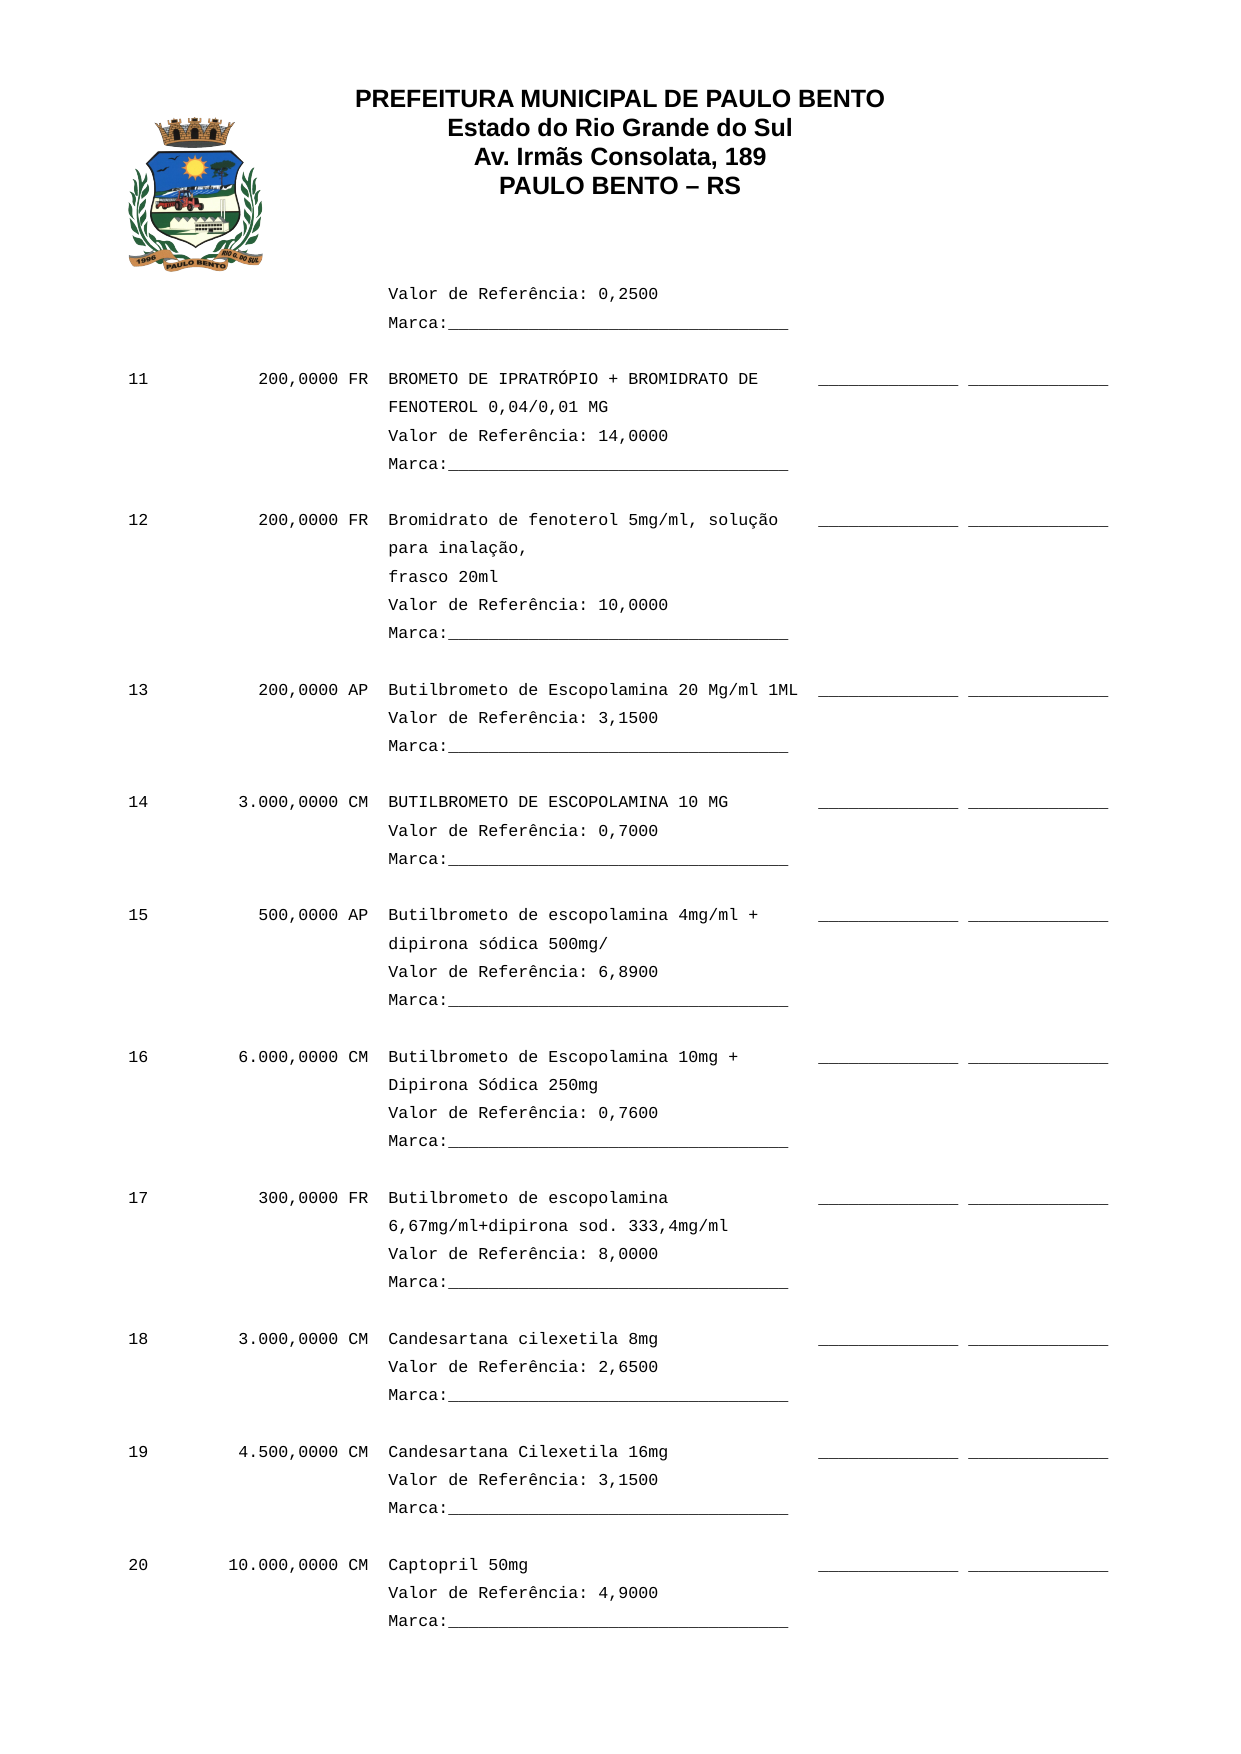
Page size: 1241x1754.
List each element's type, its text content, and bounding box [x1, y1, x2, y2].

text Valor de Referência: 0,2500 Marca:__________________________________ 11 200,0000 FR BROMETO DE IPRATRÓPIO + BROMIDRATO DE ______________ ______________ FENOTEROL 0,04/0,01 MG Valor de Referência: 14,0000 Marca:__________________________________ 12 200,0000 FR Bromidrato de fenoterol 5mg/ml, solução ______________ ______________ para inalação, frasco 20ml Valor de Referência: 10,0000 Marca:__________________________________ 13 200,0000 AP Butilbrometo de Escopolamina 20 Mg/ml 1ML ______________ ______________ Valor de Referência: 3,1500 Marca:__________________________________ 14 3.000,0000 CM BUTILBROMETO DE ESCOPOLAMINA 10 MG ______________ ______________ Valor de Referência: 0,7000 Marca:__________________________________ 15 500,0000 AP Butilbrometo de escopolamina 4mg/ml + ______________ ______________ dipirona sódica 500mg/ Valor de Referência: 6,8900 Marca:__________________________________ 16 6.000,0000 CM Butilbrometo de Escopolamina 10mg + ______________ ______________ Dipirona Sódica 250mg Valor de Referência: 0,7600 Marca:__________________________________ 17 300,0000 FR Butilbrometo de escopolamina ______________ ______________ 6,67mg/ml+dipirona sod. 333,4mg/ml Valor de Referência: 8,0000 Marca:__________________________________ 18 3.000,0000 CM Candesartana cilexetila 8mg ______________ ______________ Valor de Referência: 2,6500 Marca:__________________________________ 19 4.500,0000 CM Candesartana Cilexetila 16mg ______________ ______________ Valor de Referência: 3,1500 Marca:__________________________________ 20 10.000,0000 CM Captopril 50mg ______________ ______________ Valor de Referência: 4,9000 Marca:__________________________________ [118, 286, 1122, 1660]
picture [128, 117, 263, 272]
